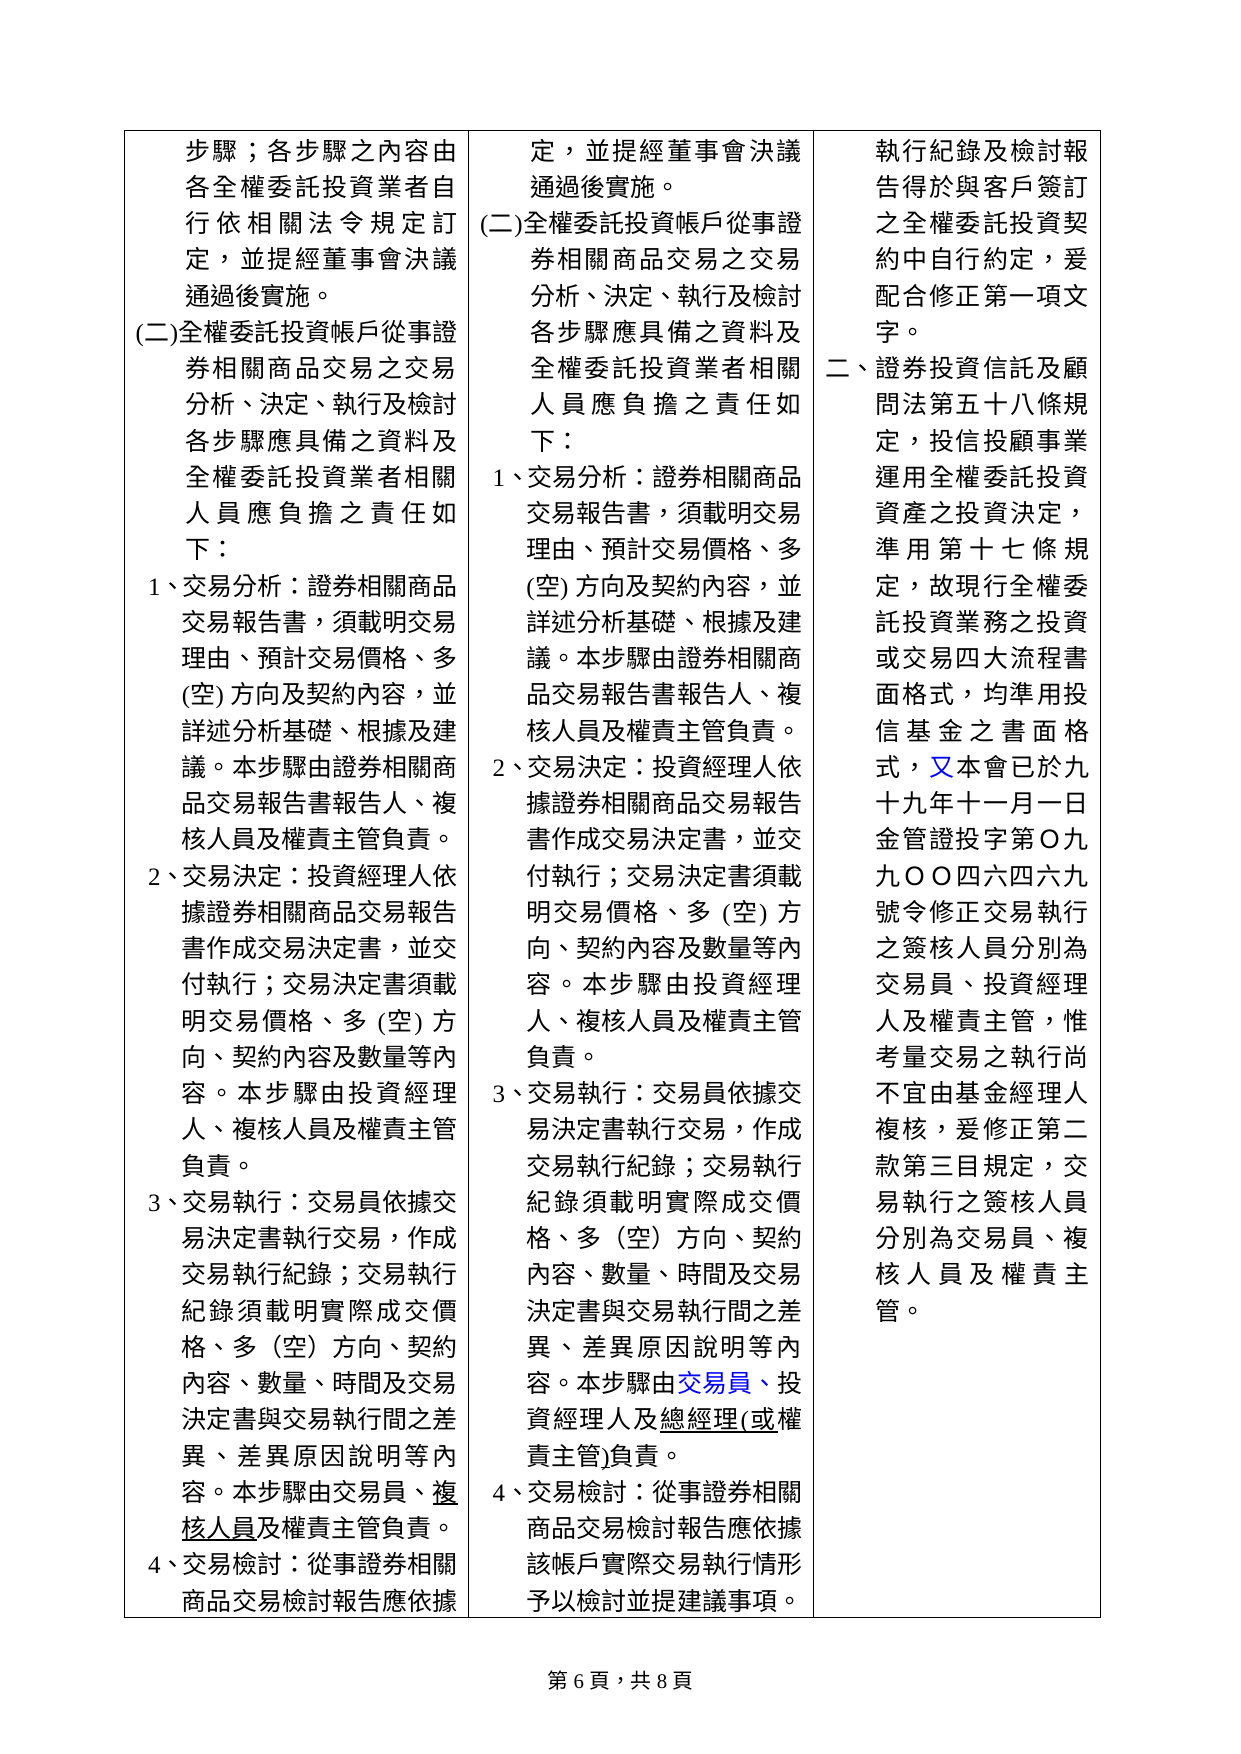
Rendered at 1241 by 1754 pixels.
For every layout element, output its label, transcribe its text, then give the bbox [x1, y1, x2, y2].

table_cell 步驟；各步驟之內容由各全權委託投資業者自行依相關法令規定訂定，並提經董事會決議通過後實施。 (二)全權委託投資帳戶從事證券相關商品交易之交易分析、決定、執行及檢討各步驟應具備之資料及全權委託投資業者相關人員應負擔之責任如下： 1、交易分析：證券相關商品交易報告書，須載明交易理由、預計交易價格、多 (空) 方向及契約內容，並詳述分析基礎、根據及建議。本步驟由證券相關商品交易報告書報告人、複核人員及權責主管負責。 2、交易決定：投資經理人依據證券相關商品交易報告書作成交易決定書，並交付執行；交易決定書須載明交易價格、多 (空) 方向、契約內容及數量等內容。本步驟由投資經理人、複核人員及權責主管負責。 3、交易執行：交易員依據交易決定書執行交易，作成交易執行紀錄；交易執行紀錄須載明實際成交價格、多（空）方向、契約內容、數量、時間及交易決定書與交易執行間之差異、差異原因說明等內容。本步驟由交易員、複核人員及權責主管負責。 4、交易檢討：從事證券相關商品交易檢討報告應依據 [125, 131, 468, 1617]
table_cell 執行紀錄及檢討報告得於與客戶簽訂之全權委託投資契約中自行約定，爰配合修正第一項文字。 證券投資信託及顧問法第五十八條規定，投信投顧事業運用全權委託投資資產之投資決定，準用第十七條規定，故現行全權委託投資業務之投資或交易四大流程書面格式，均準用投信基金之書面格式，又本會已於九十九年十一月一日金管證投字第Ｏ九九ＯＯ四六四六九號令修正交易執行之簽核人員分別為交易員、投資經理人及權責主管，惟考量交易之執行尚不宜由基金經理人複核，爰修正第二款第三目規定，交易執行之簽核人員分別為交易員、複核人員及權責主管。 [814, 131, 1100, 1617]
table_cell 定，並提經董事會決議通過後實施。 (二)全權委託投資帳戶從事證券相關商品交易之交易分析、決定、執行及檢討各步驟應具備之資料及全權委託投資業者相關人員應負擔之責任如下： 1、交易分析：證券相關商品交易報告書，須載明交易理由、預計交易價格、多 (空) 方向及契約內容，並詳述分析基礎、根據及建議。本步驟由證券相關商品交易報告書報告人、複核人員及權責主管負責。 2、交易決定：投資經理人依據證券相關商品交易報告書作成交易決定書，並交付執行；交易決定書須載明交易價格、多 (空) 方向、契約內容及數量等內容。本步驟由投資經理人、複核人員及權責主管負責。 3、交易執行：交易員依據交易決定書執行交易，作成交易執行紀錄；交易執行紀錄須載明實際成交價格、多（空）方向、契約內容、數量、時間及交易決定書與交易執行間之差異、差異原因說明等內容。本步驟由交易員、投資經理人及總經理(或權責主管)負責。 4、交易檢討：從事證券相關商品交易檢討報告應依據該帳戶實際交易執行情形予以檢討並提建議事項。 [469, 131, 813, 1617]
